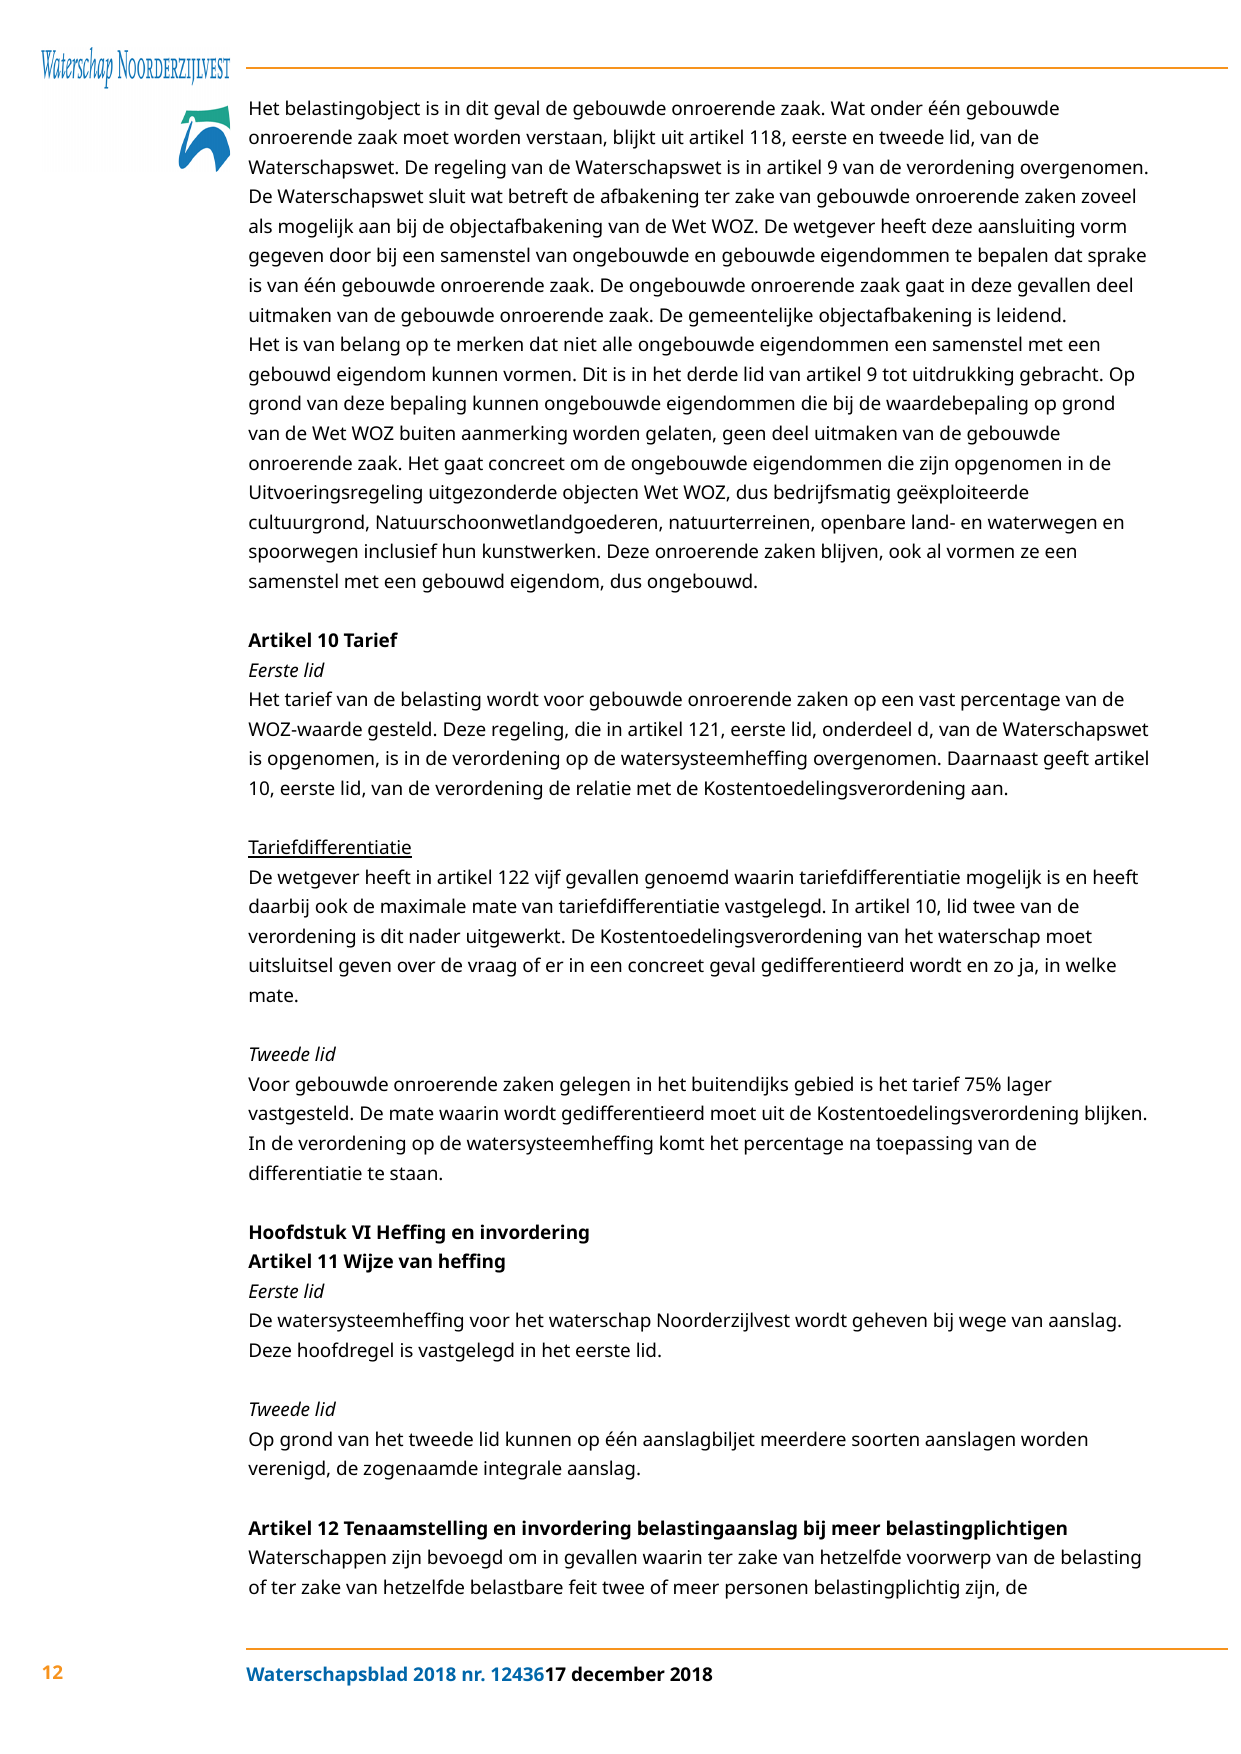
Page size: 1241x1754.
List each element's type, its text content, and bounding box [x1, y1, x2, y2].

text Op grond van het tweede lid kunnen op één aanslagbiljet meerdere soorten aanslagen worden verenigd, de zogenaamde integrale aanslag. [248, 1426, 1152, 1481]
text De wetgever heeft in artikel 122 vijf gevallen genoemd waarin tariefdifferentiatie mogelijk is en heeft daarbij ook de maximale mate van tariefdifferentiatie vastgelegd. In artikel 10, lid twee van de verordening is dit nader uitgewerkt. De Kostentoedelingsverordening van het waterschap moet uitsluitsel geven over de vraag of er in een concreet geval gedifferentieerd wordt en zo ja, in welke mate. [248, 864, 1152, 1008]
text Het tarief van de belasting wordt voor gebouwde onroerende zaken op een vast percentage van de WOZ-waarde gesteld. Deze regeling, die in artikel 121, eerste lid, onderdeel d, van de Waterschapswet is opgenomen, is in de verordening op de watersysteemheffing overgenomen. Daarnaast geeft artikel 10, eerste lid, van de verordening de relatie met de Kostentoedelingsverordening aan. [248, 686, 1152, 801]
text Eerste lid [248, 1278, 1152, 1304]
text De Waterschapswet sluit wat betreft de afbakening ter zake van gebouwde onroerende zaken zoveel als mogelijk aan bij de objectafbakening van de Wet WOZ. De wetgever heeft deze aansluiting vorm gegeven door bij een samenstel van ongebouwde en gebouwde eigendommen te bepalen dat sprake is van één gebouwde onroerende zaak. De ongebouwde onroerende zaak gaat in deze gevallen deel uitmaken van de gebouwde onroerende zaak. De gemeentelijke objectafbakening is leidend. [248, 183, 1152, 328]
text Tweede lid [248, 1041, 1152, 1067]
picture [41, 47, 231, 172]
text Artikel 11 Wijze van heffing [248, 1248, 1152, 1274]
text De watersysteemheffing voor het waterschap Noorderzijlvest wordt geheven bij wege van aanslag. Deze hoofdregel is vastgelegd in het eerste lid. [248, 1308, 1152, 1363]
text Tweede lid [248, 1396, 1152, 1422]
text Tariefdifferentiatie [248, 834, 1152, 860]
text Eerste lid [248, 657, 1152, 683]
text Artikel 12 Tenaamstelling en invordering belastingaanslag bij meer belastingplichtigen [248, 1515, 1152, 1541]
text Voor gebouwde onroerende zaken gelegen in het buitendijks gebied is het tarief 75% lager vastgesteld. De mate waarin wordt gedifferentieerd moet uit de Kostentoedelingsverordening blijken. In de verordening op de watersysteemheffing komt het percentage na toepassing van de differentiatie te staan. [248, 1071, 1152, 1186]
text Artikel 10 Tarief [248, 627, 1152, 653]
text Het belastingobject is in dit geval de gebouwde onroerende zaak. Wat onder één gebouwde onroerende zaak moet worden verstaan, blijkt uit artikel 118, eerste en tweede lid, van de Waterschapswet. De regeling van de Waterschapswet is in artikel 9 van de verordening overgenomen. [248, 95, 1152, 180]
text Hoofdstuk VI Heffing en invordering [248, 1219, 1152, 1245]
text Waterschappen zijn bevoegd om in gevallen waarin ter zake van hetzelfde voorwerp van de belasting of ter zake van hetzelfde belastbare feit twee of meer personen belastingplichtig zijn, de [248, 1544, 1152, 1600]
text Het is van belang op te merken dat niet alle ongebouwde eigendommen een samenstel met een gebouwd eigendom kunnen vormen. Dit is in het derde lid van artikel 9 tot uitdrukking gebracht. Op grond van deze bepaling kunnen ongebouwde eigendommen die bij de waardebepaling op grond van de Wet WOZ buiten aanmerking worden gelaten, geen deel uitmaken van de gebouwde onroerende zaak. Het gaat concreet om de ongebouwde eigendommen die zijn opgenomen in de Uitvoeringsregeling uitgezonderde objecten Wet WOZ, dus bedrijfsmatig geëxploiteerde cultuurgrond, Natuurschoonwetlandgoederen, natuurterreinen, openbare land- en waterwegen en spoorwegen inclusief hun kunstwerken. Deze onroerende zaken blijven, ook al vormen ze een samenstel met een gebouwd eigendom, dus ongebouwd. [248, 331, 1152, 594]
